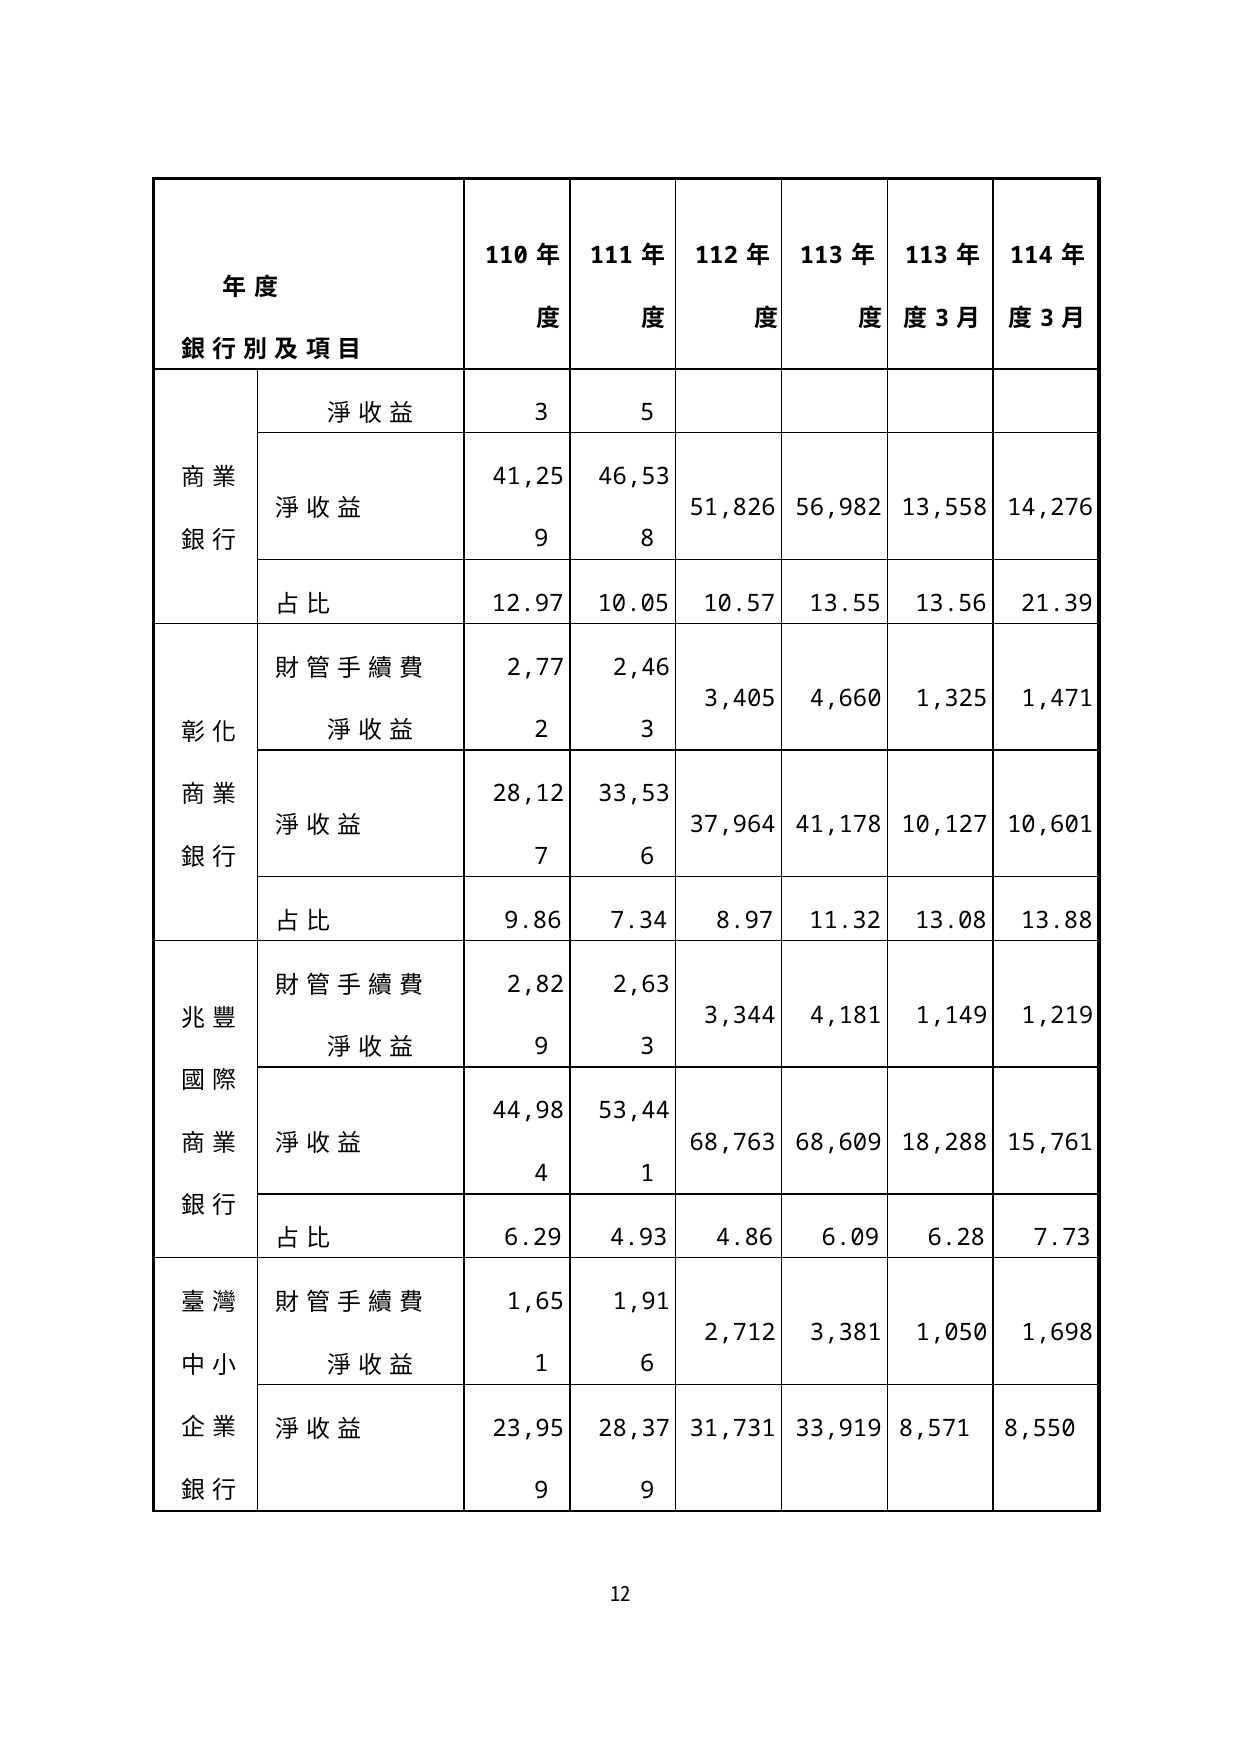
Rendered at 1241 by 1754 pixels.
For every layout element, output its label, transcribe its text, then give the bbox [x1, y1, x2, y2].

table_cell 13,558 [888, 433, 992, 558]
table_cell 8.97 [676, 877, 781, 940]
table_cell 53,441 [571, 1068, 675, 1193]
table_cell 1,651 [465, 1258, 569, 1383]
table_cell 18,288 [888, 1068, 992, 1193]
table_cell 兆豐國際商業銀行 [155, 941, 257, 1257]
table_header 113年 度3月 [888, 180, 992, 368]
table_cell 淨收益 [258, 1385, 463, 1510]
table_header 111年度 [571, 180, 675, 368]
table_cell 4,181 [782, 941, 887, 1066]
table_cell 淨收益 [258, 370, 463, 432]
table_cell 33,536 [571, 751, 675, 876]
table_cell 10.57 [676, 560, 781, 622]
table_cell 46,538 [571, 433, 675, 558]
table_cell 1,471 [994, 624, 1097, 749]
table_cell 4.93 [571, 1195, 675, 1257]
table_cell 淨收益 [258, 1068, 463, 1193]
table_cell 2,829 [465, 941, 569, 1066]
table_cell 6.29 [465, 1195, 569, 1257]
table_cell 4,660 [782, 624, 887, 749]
table_cell 5 [571, 370, 675, 432]
table_cell 8,550 [994, 1385, 1097, 1510]
table_cell 13.55 [782, 560, 887, 622]
table_cell 6.28 [888, 1195, 992, 1257]
table_cell 2,463 [571, 624, 675, 749]
table_cell 1,219 [994, 941, 1097, 1066]
table_cell 1,325 [888, 624, 992, 749]
table_cell 12.97 [465, 560, 569, 622]
table_cell 2,772 [465, 624, 569, 749]
table_cell 23,959 [465, 1385, 569, 1510]
table_cell 1,050 [888, 1258, 992, 1383]
table_cell [676, 370, 781, 432]
table_cell 占比 [258, 877, 463, 940]
table_cell 財管手續費淨收益 [258, 624, 463, 749]
table_cell 8,571 [888, 1385, 992, 1510]
table_cell 31,731 [676, 1385, 781, 1510]
table_cell 財管手續費淨收益 [258, 941, 463, 1066]
table_cell 占比 [258, 1195, 463, 1257]
table_cell 28,127 [465, 751, 569, 876]
table_cell 21.39 [994, 560, 1097, 622]
table_header 113年度 [782, 180, 887, 368]
table_cell 3,381 [782, 1258, 887, 1383]
table_cell 1,698 [994, 1258, 1097, 1383]
table_cell 占比 [258, 560, 463, 622]
table_cell 15,761 [994, 1068, 1097, 1193]
table_cell 彰化商業銀行 [155, 624, 257, 940]
table_cell 13.56 [888, 560, 992, 622]
table_cell 9.86 [465, 877, 569, 940]
table_cell 37,964 [676, 751, 781, 876]
table_header 110年度 [465, 180, 569, 368]
table_cell 1,149 [888, 941, 992, 1066]
table_cell 41,178 [782, 751, 887, 876]
table_cell 14,276 [994, 433, 1097, 558]
table_cell 13.08 [888, 877, 992, 940]
table_cell 7.73 [994, 1195, 1097, 1257]
table_cell [994, 370, 1097, 432]
table_cell 6.09 [782, 1195, 887, 1257]
table_cell 1,916 [571, 1258, 675, 1383]
table_cell 4.86 [676, 1195, 781, 1257]
table_cell 44,984 [465, 1068, 569, 1193]
table_cell 3 [465, 370, 569, 432]
table_cell 10.05 [571, 560, 675, 622]
table_cell 33,919 [782, 1385, 887, 1510]
table_cell 10,127 [888, 751, 992, 876]
table_cell 13.88 [994, 877, 1097, 940]
table_cell 68,763 [676, 1068, 781, 1193]
table_header 112年度 [676, 180, 781, 368]
table_cell 3,405 [676, 624, 781, 749]
table_header 114年 度3月 [994, 180, 1097, 368]
table_cell [782, 370, 887, 432]
table_cell 28,379 [571, 1385, 675, 1510]
table_cell 56,982 [782, 433, 887, 558]
table_header 年度 銀行別及項目 [155, 180, 463, 368]
table_cell 臺灣中小企業銀行 [155, 1258, 257, 1510]
table_cell 淨收益 [258, 433, 463, 558]
table_cell 41,259 [465, 433, 569, 558]
table_cell 財管手續費淨收益 [258, 1258, 463, 1383]
table_cell 7.34 [571, 877, 675, 940]
table_cell 2,712 [676, 1258, 781, 1383]
table_cell 商業銀行 [155, 370, 257, 622]
table_cell 11.32 [782, 877, 887, 940]
table_cell 68,609 [782, 1068, 887, 1193]
table_cell 51,826 [676, 433, 781, 558]
table_cell 淨收益 [258, 751, 463, 876]
table_cell 2,633 [571, 941, 675, 1066]
table_cell 3,344 [676, 941, 781, 1066]
table_cell [888, 370, 992, 432]
table_cell 10,601 [994, 751, 1097, 876]
